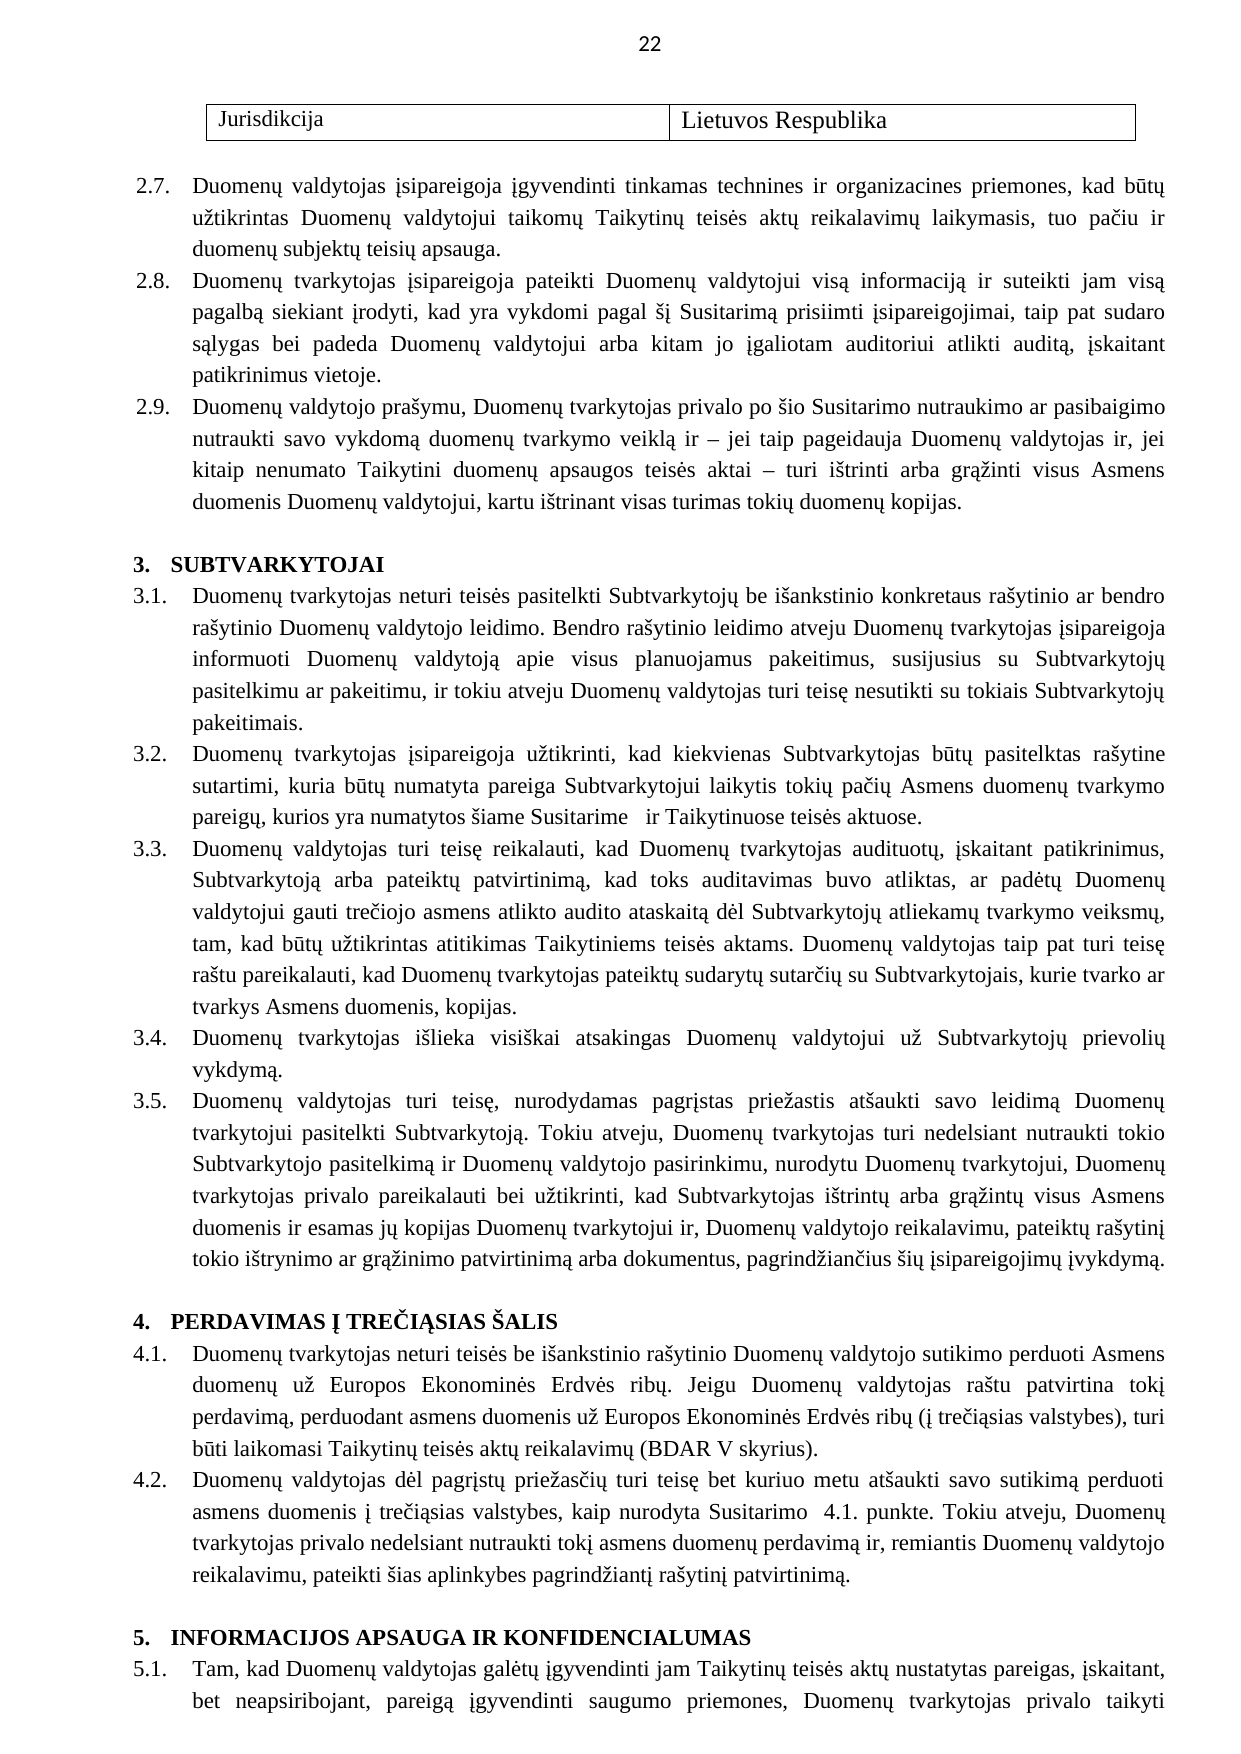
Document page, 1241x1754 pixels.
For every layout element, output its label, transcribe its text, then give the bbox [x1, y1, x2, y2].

list Duomenų tvarkytojas išlieka visiškai atsakingas Duomenų valdytojui už Subtvarkytojų prievolių vykdymą. [133, 1024, 1167, 1082]
table_cell Lietuvos Respublika [670, 105, 1135, 139]
list Duomenų valdytojas įsipareigoja įgyvendinti tinkamas technines ir organizacines priemones, kad būtų užtikrintas Duomenų valdytojui taikomų Taikytinų teisės aktų reikalavimų laikymasis, tuo pačiu ir duomenų subjektų teisių apsauga. [136, 172, 1167, 262]
list Tam, kad Duomenų valdytojas galėtų įgyvendinti jam Taikytinų teisės aktų nustatytas pareigas, įskaitant, bet neapsiribojant, pareigą įgyvendinti saugumo priemones, Duomenų tvarkytojas privalo taikyti [133, 1656, 1167, 1713]
table_cell Jurisdikcija [207, 105, 669, 139]
list Duomenų tvarkytojas neturi teisės be išankstinio rašytinio Duomenų valdytojo sutikimo perduoti Asmens duomenų už Europos Ekonominės Erdvės ribų. Jeigu Duomenų valdytojas raštu patvirtina tokį perdavimą, perduodant asmens duomenis už Europos Ekonominės Erdvės ribų (į trečiąsias valstybes), turi būti laikomasi Taikytinų teisės aktų reikalavimų (BDAR V skyrius). [133, 1340, 1167, 1461]
list Duomenų tvarkytojas įsipareigoja užtikrinti, kad kiekvienas Subtvarkytojas būtų pasitelktas rašytine sutartimi, kuria būtų numatyta pareiga Subtvarkytojui laikytis tokių pačių Asmens duomenų tvarkymo pareigų, kurios yra numatytos šiame Susitarime ir Taikytinuose teisės aktuose. [133, 740, 1167, 830]
list Duomenų valdytojas turi teisę, nurodydamas pagrįstas priežastis atšaukti savo leidimą Duomenų tvarkytojui pasitelkti Subtvarkytoją. Tokiu atveju, Duomenų tvarkytojas turi nedelsiant nutraukti tokio Subtvarkytojo pasitelkimą ir Duomenų valdytojo pasirinkimu, nurodytu Duomenų tvarkytojui, Duomenų tvarkytojas privalo pareikalauti bei užtikrinti, kad Subtvarkytojas ištrintų arba grąžintų visus Asmens duomenis ir esamas jų kopijas Duomenų tvarkytojui ir, Duomenų valdytojo reikalavimu, pateiktų rašytinį tokio ištrynimo ar grąžinimo patvirtinimą arba dokumentus, pagrindžiančius šių įsipareigojimų įvykdymą. [133, 1087, 1167, 1272]
list SUBTVARKYTOJAI [133, 551, 1167, 577]
list INFORMACIJOS APSAUGA IR KONFIDENCIALUMAS [133, 1624, 1167, 1650]
list Duomenų tvarkytojas neturi teisės pasitelkti Subtvarkytojų be išankstinio konkretaus rašytinio ar bendro rašytinio Duomenų valdytojo leidimo. Bendro rašytinio leidimo atveju Duomenų tvarkytojas įsipareigoja informuoti Duomenų valdytoją apie visus planuojamus pakeitimus, susijusius su Subtvarkytojų pasitelkimu ar pakeitimu, ir tokiu atveju Duomenų valdytojas turi teisę nesutikti su tokiais Subtvarkytojų pakeitimais. [133, 582, 1167, 735]
list Duomenų valdytojas turi teisę reikalauti, kad Duomenų tvarkytojas audituotų, įskaitant patikrinimus, Subtvarkytoją arba pateiktų patvirtinimą, kad toks auditavimas buvo atliktas, ar padėtų Duomenų valdytojui gauti trečiojo asmens atlikto audito ataskaitą dėl Subtvarkytojų atliekamų tvarkymo veiksmų, tam, kad būtų užtikrintas atitikimas Taikytiniems teisės aktams. Duomenų valdytojas taip pat turi teisę raštu pareikalauti, kad Duomenų tvarkytojas pateiktų sudarytų sutarčių su Subtvarkytojais, kurie tvarko ar tvarkys Asmens duomenis, kopijas. [133, 835, 1167, 1019]
list Duomenų valdytojo prašymu, Duomenų tvarkytojas privalo po šio Susitarimo nutraukimo ar pasibaigimo nutraukti savo vykdomą duomenų tvarkymo veiklą ir – jei taip pageidauja Duomenų valdytojas ir, jei kitaip nenumato Taikytini duomenų apsaugos teisės aktai – turi ištrinti arba grąžinti visus Asmens duomenis Duomenų valdytojui, kartu ištrinant visas turimas tokių duomenų kopijas. [136, 393, 1167, 514]
list PERDAVIMAS Į TREČIĄSIAS ŠALIS [133, 1308, 1167, 1335]
list Duomenų tvarkytojas įsipareigoja pateikti Duomenų valdytojui visą informaciją ir suteikti jam visą pagalbą siekiant įrodyti, kad yra vykdomi pagal šį Susitarimą prisiimti įsipareigojimai, taip pat sudaro sąlygas bei padeda Duomenų valdytojui arba kitam jo įgaliotam auditoriui atlikti auditą, įskaitant patikrinimus vietoje. [136, 267, 1167, 388]
list Duomenų valdytojas dėl pagrįstų priežasčių turi teisę bet kuriuo metu atšaukti savo sutikimą perduoti asmens duomenis į trečiąsias valstybes, kaip nurodyta Susitarimo 4.1. punkte. Tokiu atveju, Duomenų tvarkytojas privalo nedelsiant nutraukti tokį asmens duomenų perdavimą ir, remiantis Duomenų valdytojo reikalavimu, pateikti šias aplinkybes pagrindžiantį rašytinį patvirtinimą. [133, 1466, 1167, 1587]
